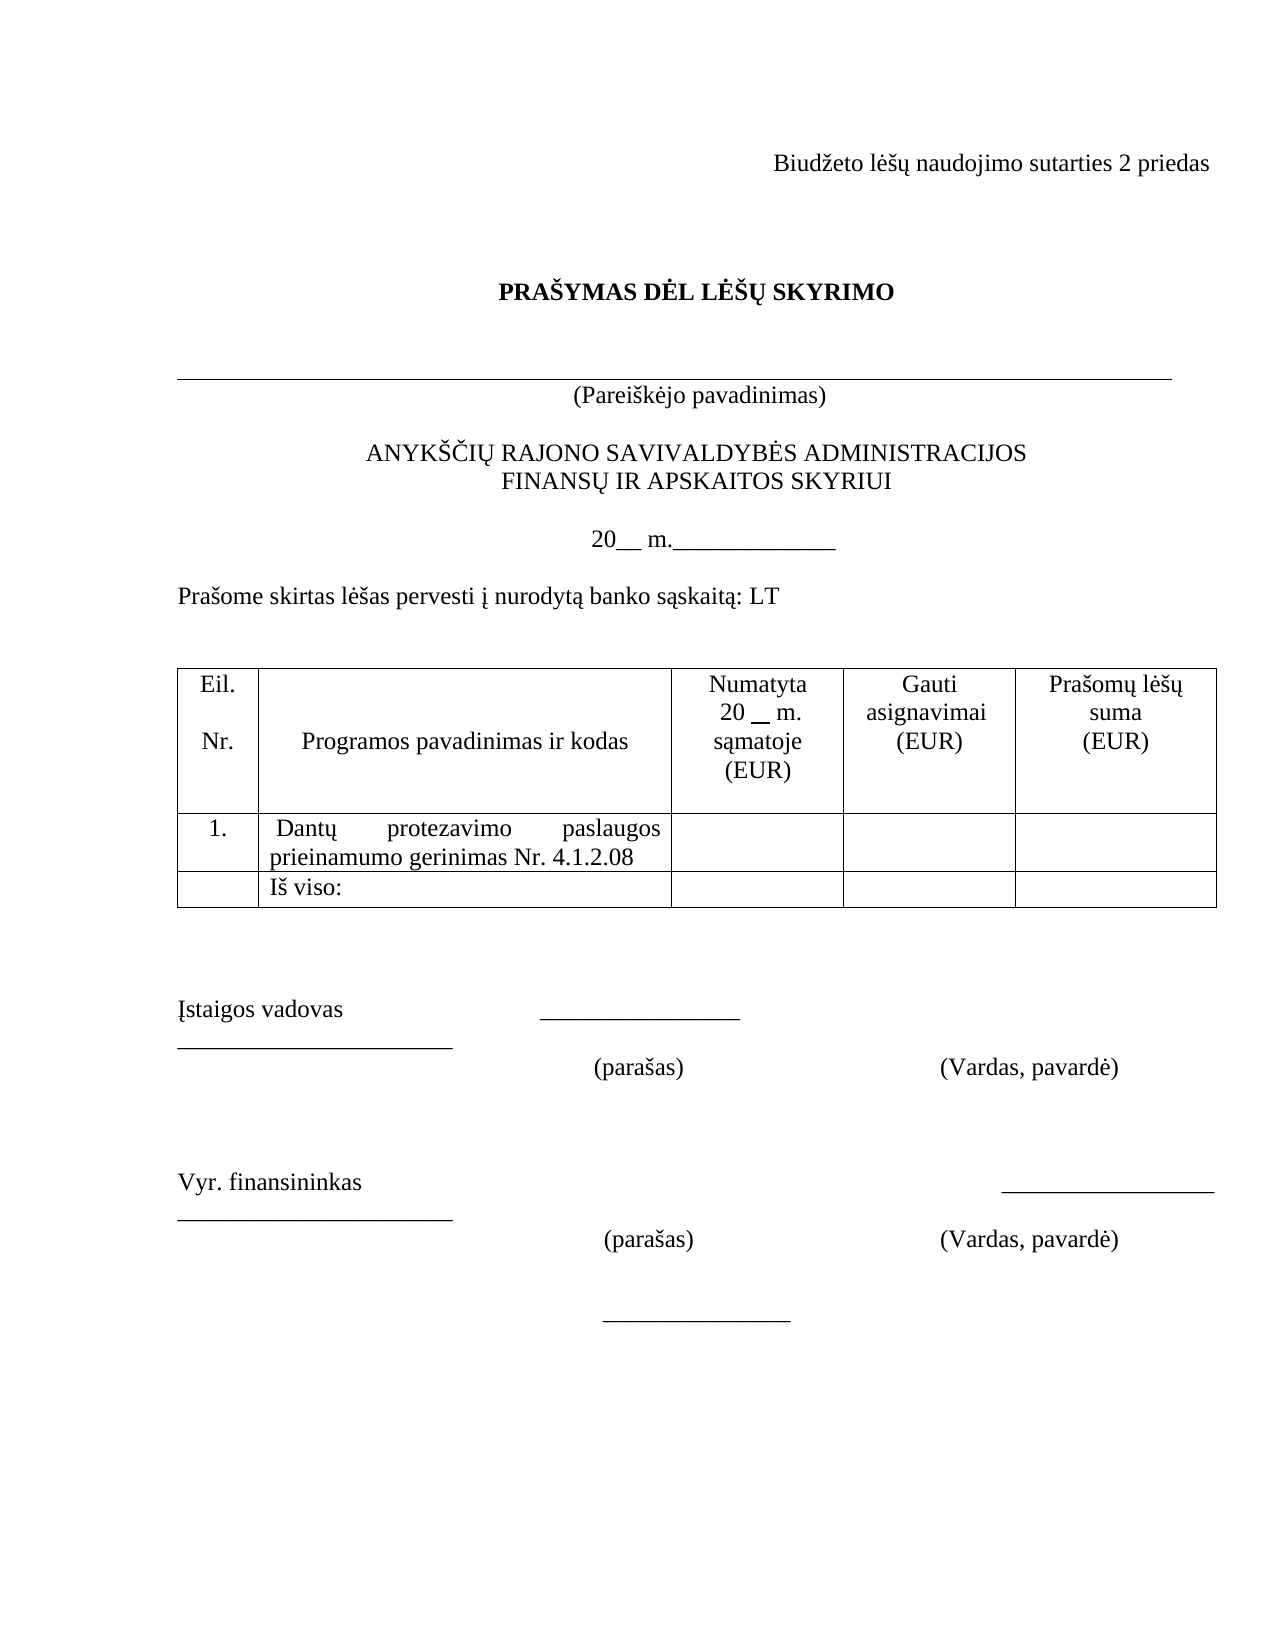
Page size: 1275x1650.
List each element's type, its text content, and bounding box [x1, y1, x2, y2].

text (parašas) (Vardas, pavardė) [177, 1052, 1216, 1080]
table_header Gauti asignavimai (EUR) [844, 669, 1015, 812]
table_cell Iš viso: [259, 872, 671, 907]
text _______________ [177, 1296, 1216, 1325]
table_cell [1016, 814, 1216, 871]
text FINANSŲ IR APSKAITOS SKYRIUI [177, 466, 1216, 495]
table_header Numatyta 20 m. sąmatoje (EUR) [672, 669, 843, 812]
table_header Prašomų lėšų suma (EUR) [1016, 669, 1216, 812]
table_cell 1. [178, 814, 258, 871]
table_cell [672, 814, 843, 871]
text PRAŠYMAS DĖL LĖŠŲ SKYRIMO [177, 277, 1216, 306]
table_header Programos pavadinimas ir kodas [259, 669, 671, 812]
text ANYKŠČIŲ RAJONO SAVIVALDYBĖS ADMINISTRACIJOS [177, 438, 1216, 466]
table_cell [672, 872, 843, 907]
table_cell [844, 814, 1015, 871]
table_cell [178, 872, 258, 907]
text Biudžeto lėšų naudojimo sutarties 2 priedas [177, 148, 1216, 176]
table_cell Dantų protezavimo paslaugos prieinamumo gerinimas Nr. 4.1.2.08 [259, 814, 671, 871]
text Vyr. finansininkas _________________ ______________________ [177, 1167, 1216, 1224]
text (Pareiškėjo pavadinimas) [177, 380, 1216, 409]
table_header [177, 320, 1172, 379]
text (parašas) (Vardas, pavardė) [177, 1224, 1216, 1253]
table_cell [1016, 872, 1216, 907]
text 20__ m._____________ [477, 524, 1216, 553]
text Įstaigos vadovas ________________ ______________________ [177, 994, 1216, 1052]
table_cell [844, 872, 1015, 907]
table_header Eil. Nr. [178, 669, 258, 812]
text Prašome skirtas lėšas pervesti į nurodytą banko sąskaitą: LT [177, 581, 1216, 610]
